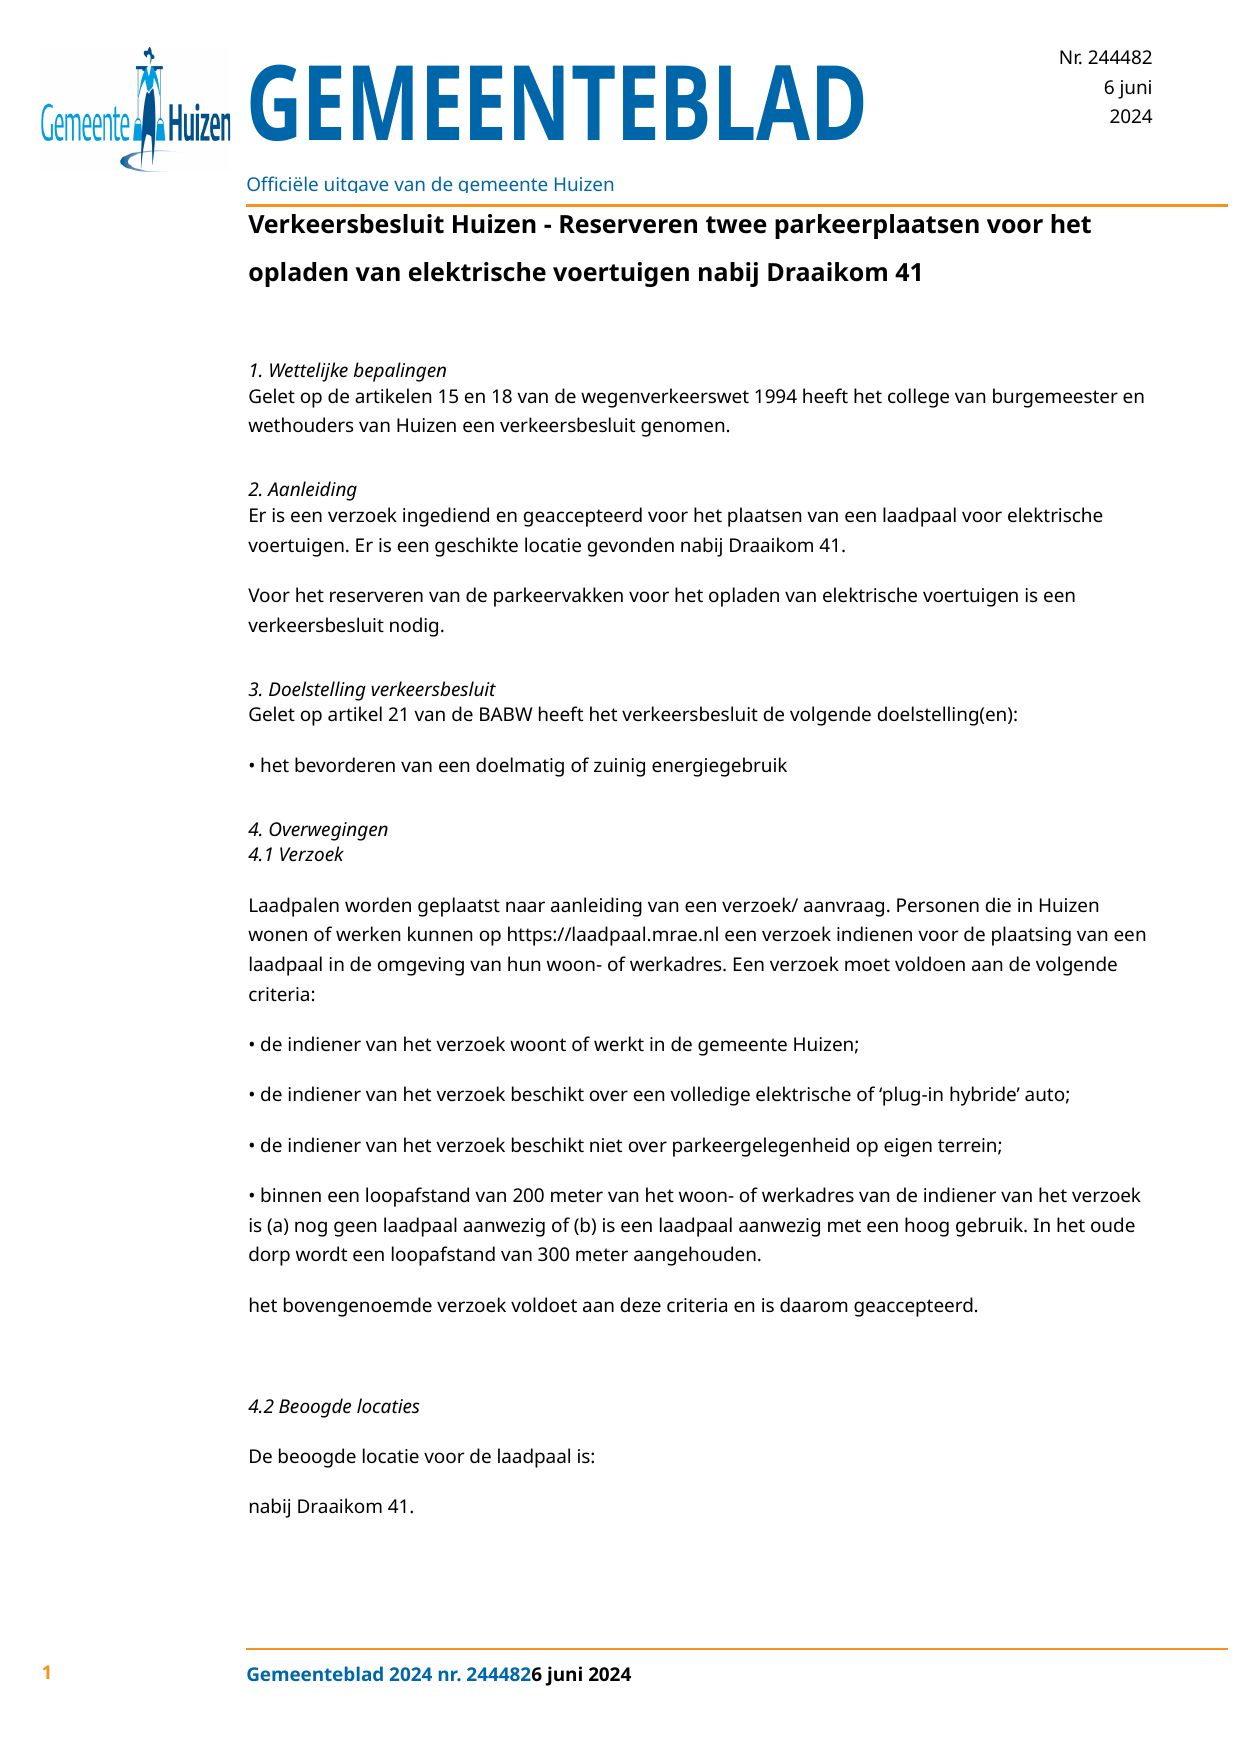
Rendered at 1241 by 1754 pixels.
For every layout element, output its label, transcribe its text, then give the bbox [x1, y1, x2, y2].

text • binnen een loopafstand van 200 meter van het woon- of werkadres van de indiener van het verzoek is (a) nog geen laadpaal aanwezig of (b) is een laadpaal aanwezig met een hoog gebruik. In het oude dorp wordt een loopafstand van 300 meter aangehouden. [248, 1182, 1152, 1267]
text • de indiener van het verzoek beschikt niet over parkeergelegenheid op eigen terrein; [248, 1132, 1152, 1158]
picture [41, 47, 231, 172]
text nabij Draaikom 41. [248, 1494, 1152, 1519]
text Verkeersbesluit Huizen - Reserveren twee parkeerplaatsen voor het opladen van elektrische voertuigen nabij Draaikom 41 [248, 207, 1152, 288]
text Gelet op artikel 21 van de BABW heeft het verkeersbesluit de volgende doelstelling(en): [248, 701, 1152, 727]
text • het bevorderen van een doelmatig of zuinig energiegebruik [248, 752, 1152, 778]
text 2. Aanleiding [248, 476, 1152, 502]
text 4.1 Verzoek [248, 842, 1152, 867]
text Laadpalen worden geplaatst naar aanleiding van een verzoek/ aanvraag. Personen die in Huizen wonen of werken kunnen op https://laadpaal.mrae.nl een verzoek indienen voor de plaatsing van een laadpaal in de omgeving van hun woon- of werkadres. Een verzoek moet voldoen aan de volgende criteria: [248, 892, 1152, 1006]
text 1. Wettelijke bepalingen [248, 357, 1152, 383]
text De beoogde locatie voor de laadpaal is: [248, 1443, 1152, 1469]
text • de indiener van het verzoek woont of werkt in de gemeente Huizen; [248, 1031, 1152, 1057]
text 3. Doelstelling verkeersbesluit [248, 676, 1152, 701]
text 4. Overwegingen [248, 816, 1152, 842]
text 4.2 Beoogde locaties [248, 1393, 1152, 1418]
text Voor het reserveren van de parkeervakken voor het opladen van elektrische voertuigen is een verkeersbesluit nodig. [248, 582, 1152, 637]
text Er is een verzoek ingediend en geaccepteerd voor het plaatsen van een laadpaal voor elektrische voertuigen. Er is een geschikte locatie gevonden nabij Draaikom 41. [248, 502, 1152, 557]
text het bovengenoemde verzoek voldoet aan deze criteria en is daarom geaccepteerd. [248, 1292, 1152, 1318]
text Gelet op de artikelen 15 en 18 van de wegenverkeerswet 1994 heeft het college van burgemeester en wethouders van Huizen een verkeersbesluit genomen. [248, 383, 1152, 438]
text • de indiener van het verzoek beschikt over een volledige elektrische of ‘plug-in hybride’ auto; [248, 1082, 1152, 1107]
